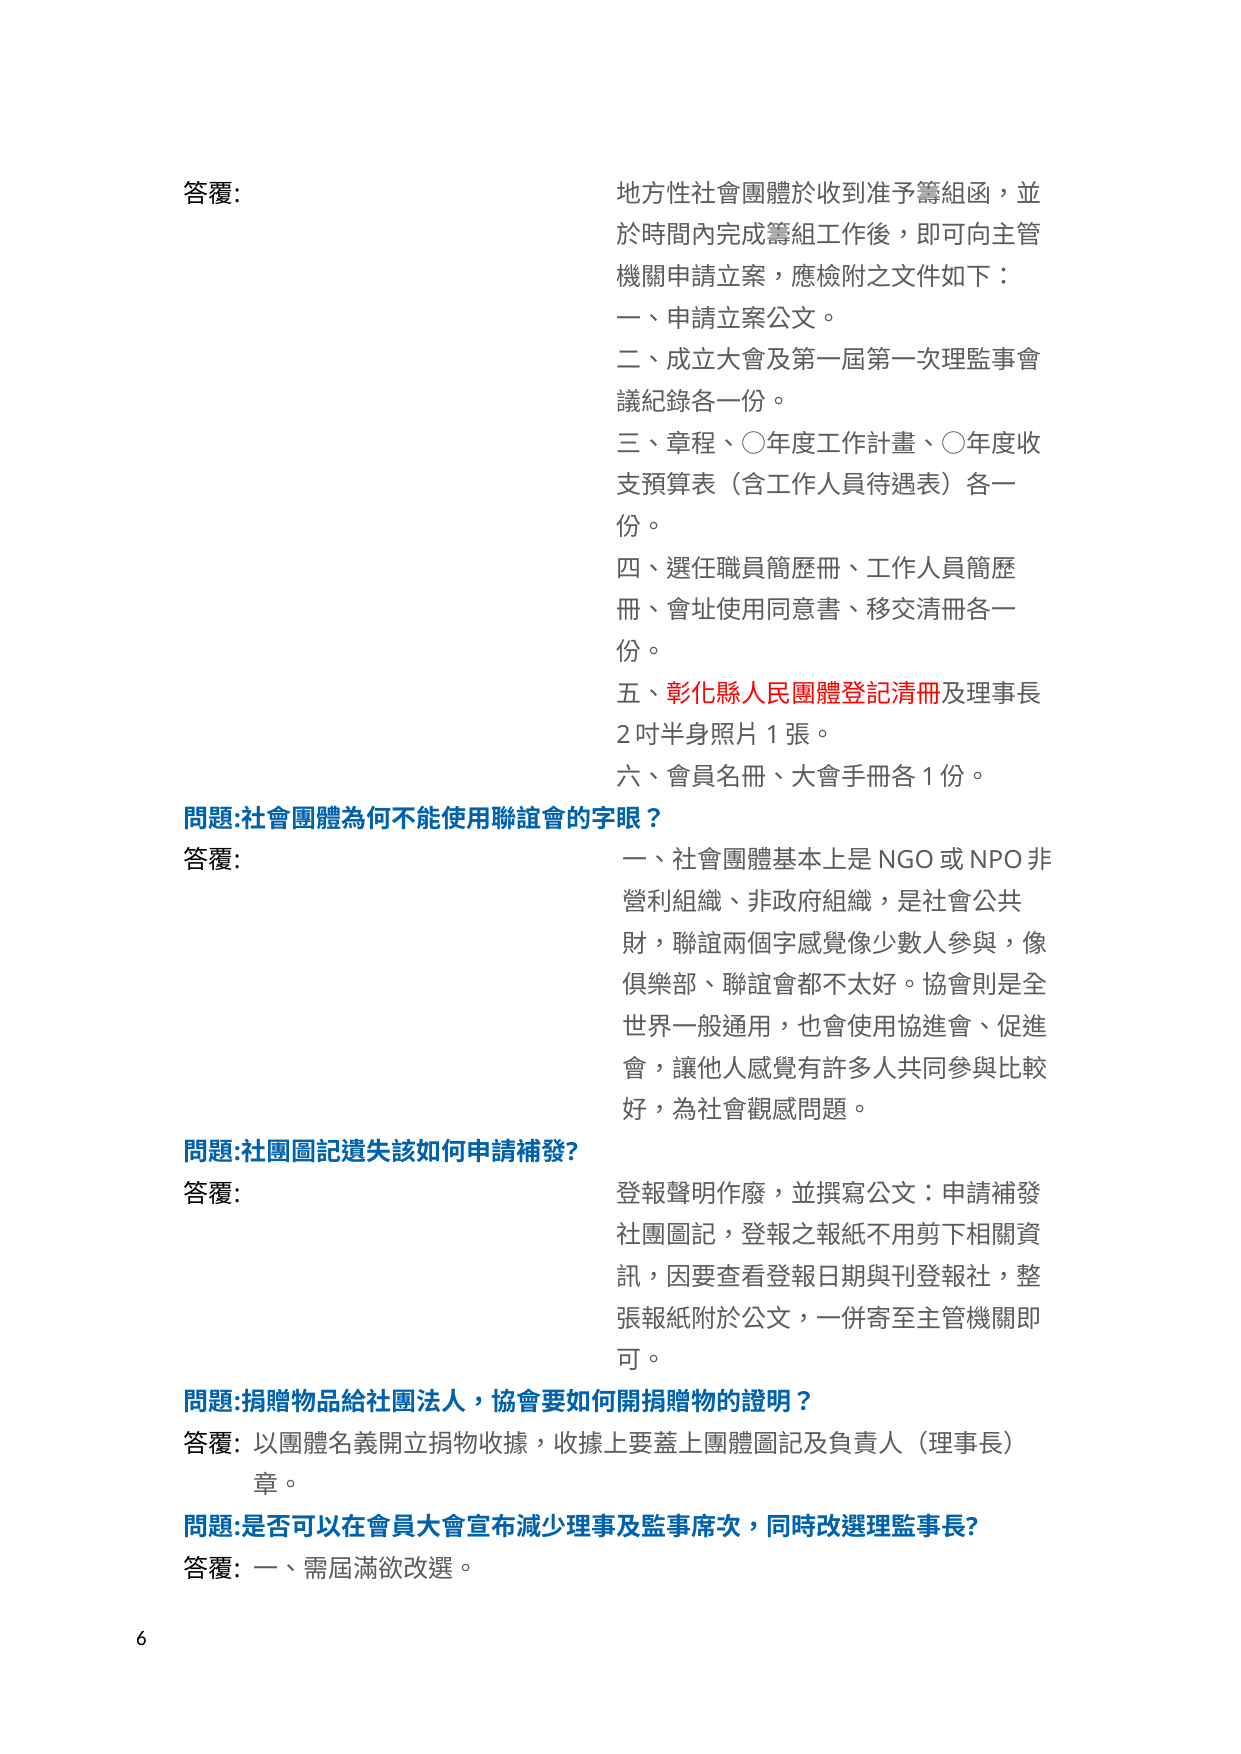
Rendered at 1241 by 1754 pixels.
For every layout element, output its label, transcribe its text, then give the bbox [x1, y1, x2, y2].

table_header [136, 150, 184, 1604]
table_header 問題:是否可以在會員大會宣布減少理事及監事席次，同時改選理監事長? [184, 1502, 1049, 1544]
table_header 一、社會團體基本上是NGO或NPO非營利組織、非政府組織，是社會公共財，聯誼兩個字感覺像少數人參與，像俱樂部、聯誼會都不太好。協會則是全世界一般通用，也會使用協進會、促進會，讓他人感覺有許多人共同參與比較好，為社會觀感問題。 [622, 835, 1061, 1127]
table_header 登報聲明作廢，並撰寫公文：申請補發社團圖記，登報之報紙不用剪下相關資訊，因要查看登報日期與刊登報社，整張報紙附於公文，一併寄至主管機關即可。 [616, 1169, 1049, 1377]
table_header 地方性社會團體於收到准予籌組函，並於時間內完成籌組工作後，即可向主管機關申請立案，應檢附之文件如下： 一、申請立案公文。 二、成立大會及第一屆第一次理監事會議紀錄各一份。 三、章程、○年度工作計畫、○年度收支預算表（含工作人員待遇表）各一份。 四、選任職員簡歷冊、工作人員簡歷冊、會址使用同意書、移交清冊各一份。 五、彰化縣人民團體登記清冊及理事長2吋半身照片1張。 六、會員名冊、大會手冊各1份。 [616, 169, 1049, 794]
table_header 答覆:程序為：理事會通過→登報作廢申明作廢(維持一天)→再向社會發展科申請補發。 關於登報作廢：無範本，直接寫「本會主管機關核發之０００字號立案證書遺失，聲明作廢」。找任一報紙刊登申明作廢(維持一天)即可。 補辦之應備文件：申明作廢之報紙及公文即可向主管機關社會處申請，約7-10日之工作日。 ＊法人登記證書與立案證書之異 法人登記：向法院申請法人登記而得到的證明，若要補發要至登記的所在地法院申請。 立案證書：社會處社會發展科許可該團體成立，核發的證書。 [184, 150, 1092, 1604]
table_header 答覆: [184, 1544, 254, 1585]
table_header 答覆: [184, 169, 616, 794]
table_cell 問題:社會團體為何不能使用聯誼會的字眼？ [184, 794, 1049, 835]
table_cell 問題:社團圖記遺失該如何申請補發? [184, 1127, 1061, 1169]
table_header 答覆: [184, 1169, 616, 1377]
table_header 答覆: [184, 835, 622, 1127]
table_header 一、需屆滿欲改選。 [254, 1544, 1049, 1585]
table_header 以團體名義開立捐物收據，收據上要蓋上團體圖記及負責人（理事長）章。 [254, 1419, 1049, 1502]
table_header 答覆: [184, 1419, 254, 1502]
table_cell 問題:捐贈物品給社團法人，協會要如何開捐贈物的證明？ [184, 1377, 1049, 1419]
